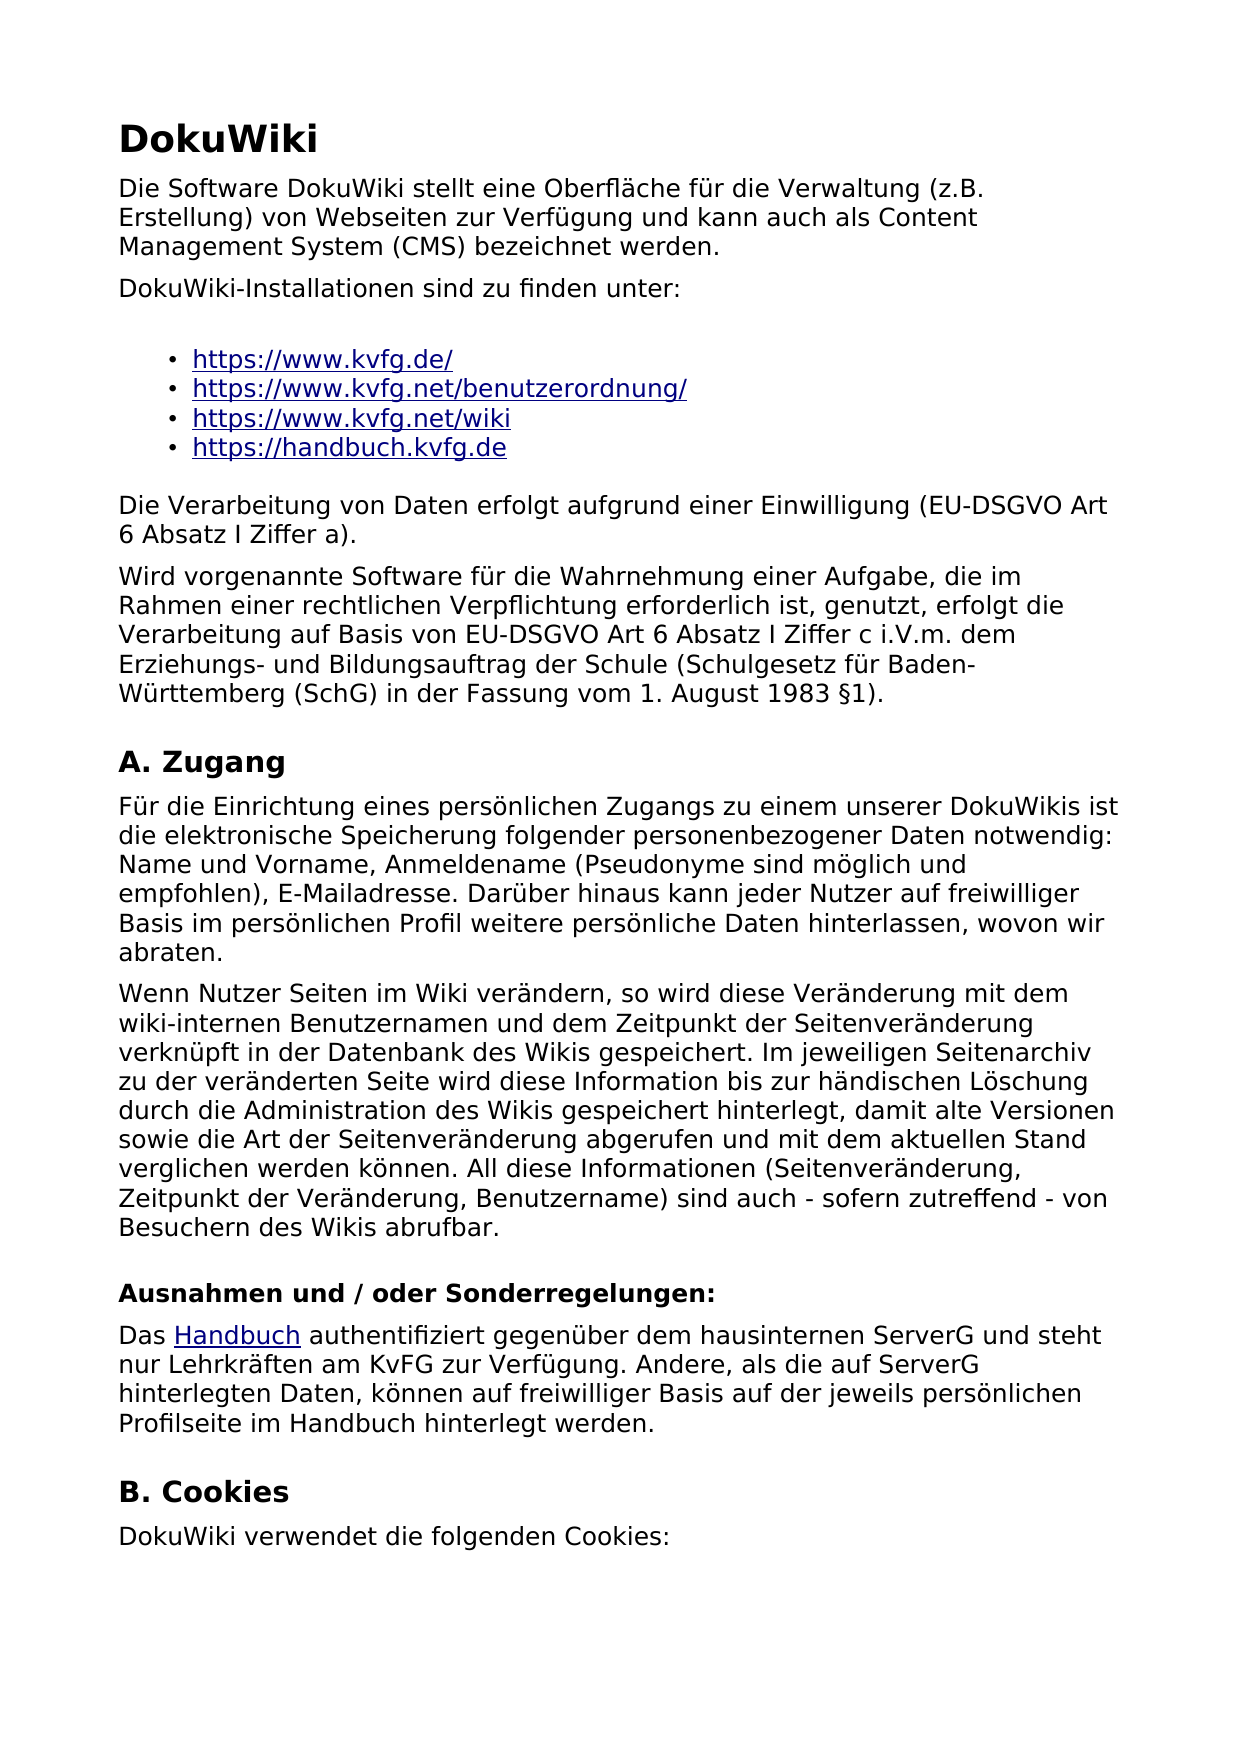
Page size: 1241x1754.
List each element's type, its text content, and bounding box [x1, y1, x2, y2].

text Die Software DokuWiki stellt eine Oberfläche für die Verwaltung (z.B. Erstellung) von Webseiten zur Verfügung und kann auch als Content Management System (CMS) bezeichnet werden. [118, 174, 1122, 262]
text Für die Einrichtung eines persönlichen Zugangs zu einem unserer DokuWikis ist die elektronische Speicherung folgender personenbezogener Daten notwendig: Name und Vorname, Anmeldename (Pseudonyme sind möglich und empfohlen), E-Mailadresse. Darüber hinaus kann jeder Nutzer auf freiwilliger Basis im persönlichen Profil weitere persönliche Daten hinterlassen, wovon wir abraten. [118, 792, 1122, 967]
list https://www.kvfg.net/wiki [177, 404, 1122, 433]
subtitle B. Cookies [118, 1476, 1122, 1509]
subtitle DokuWiki [118, 118, 1122, 162]
text Die Verarbeitung von Daten erfolgt aufgrund einer Einwilligung (EU-DSGVO Art 6 Absatz I Ziffer a). [118, 492, 1122, 550]
text Wird vorgenannte Software für die Wahrnehmung einer Aufgabe, die im Rahmen einer rechtlichen Verpflichtung erforderlich ist, genutzt, erfolgt die Verarbeitung auf Basis von EU-DSGVO Art 6 Absatz I Ziffer c i.V.m. dem Erziehungs- und Bildungsauftrag der Schule (Schulgesetz für Baden-Württemberg (SchG) in der Fassung vom 1. August 1983 §1). [118, 562, 1122, 708]
text DokuWiki-Installationen sind zu finden unter: [118, 274, 1122, 303]
list https://www.kvfg.de/ [177, 345, 1122, 374]
subtitle Ausnahmen und / oder Sonderregelungen: [118, 1280, 1122, 1309]
subtitle A. Zugang [118, 746, 1122, 780]
list https://www.kvfg.net/benutzerordnung/ [177, 374, 1122, 404]
text DokuWiki verwendet die folgenden Cookies: [118, 1522, 1122, 1551]
text Wenn Nutzer Seiten im Wiki verändern, so wird diese Veränderung mit dem wiki-internen Benutzernamen und dem Zeitpunkt der Seitenveränderung verknüpft in der Datenbank des Wikis gespeichert. Im jeweiligen Seitenarchiv zu der veränderten Seite wird diese Information bis zur händischen Löschung durch die Administration des Wikis gespeichert hinterlegt, damit alte Versionen sowie die Art der Seitenveränderung abgerufen und mit dem aktuellen Stand verglichen werden können. All diese Informationen (Seitenveränderung, Zeitpunkt der Veränderung, Benutzername) sind auch - sofern zutreffend - von Besuchern des Wikis abrufbar. [118, 980, 1122, 1242]
list https://handbuch.kvfg.de [177, 433, 1122, 462]
text Das Handbuch authentifiziert gegenüber dem hausinternen ServerG und steht nur Lehrkräften am KvFG zur Verfügung. Andere, als die auf ServerG hinterlegten Daten, können auf freiwilliger Basis auf der jeweils persönlichen Profilseite im Handbuch hinterlegt werden. [118, 1321, 1122, 1438]
